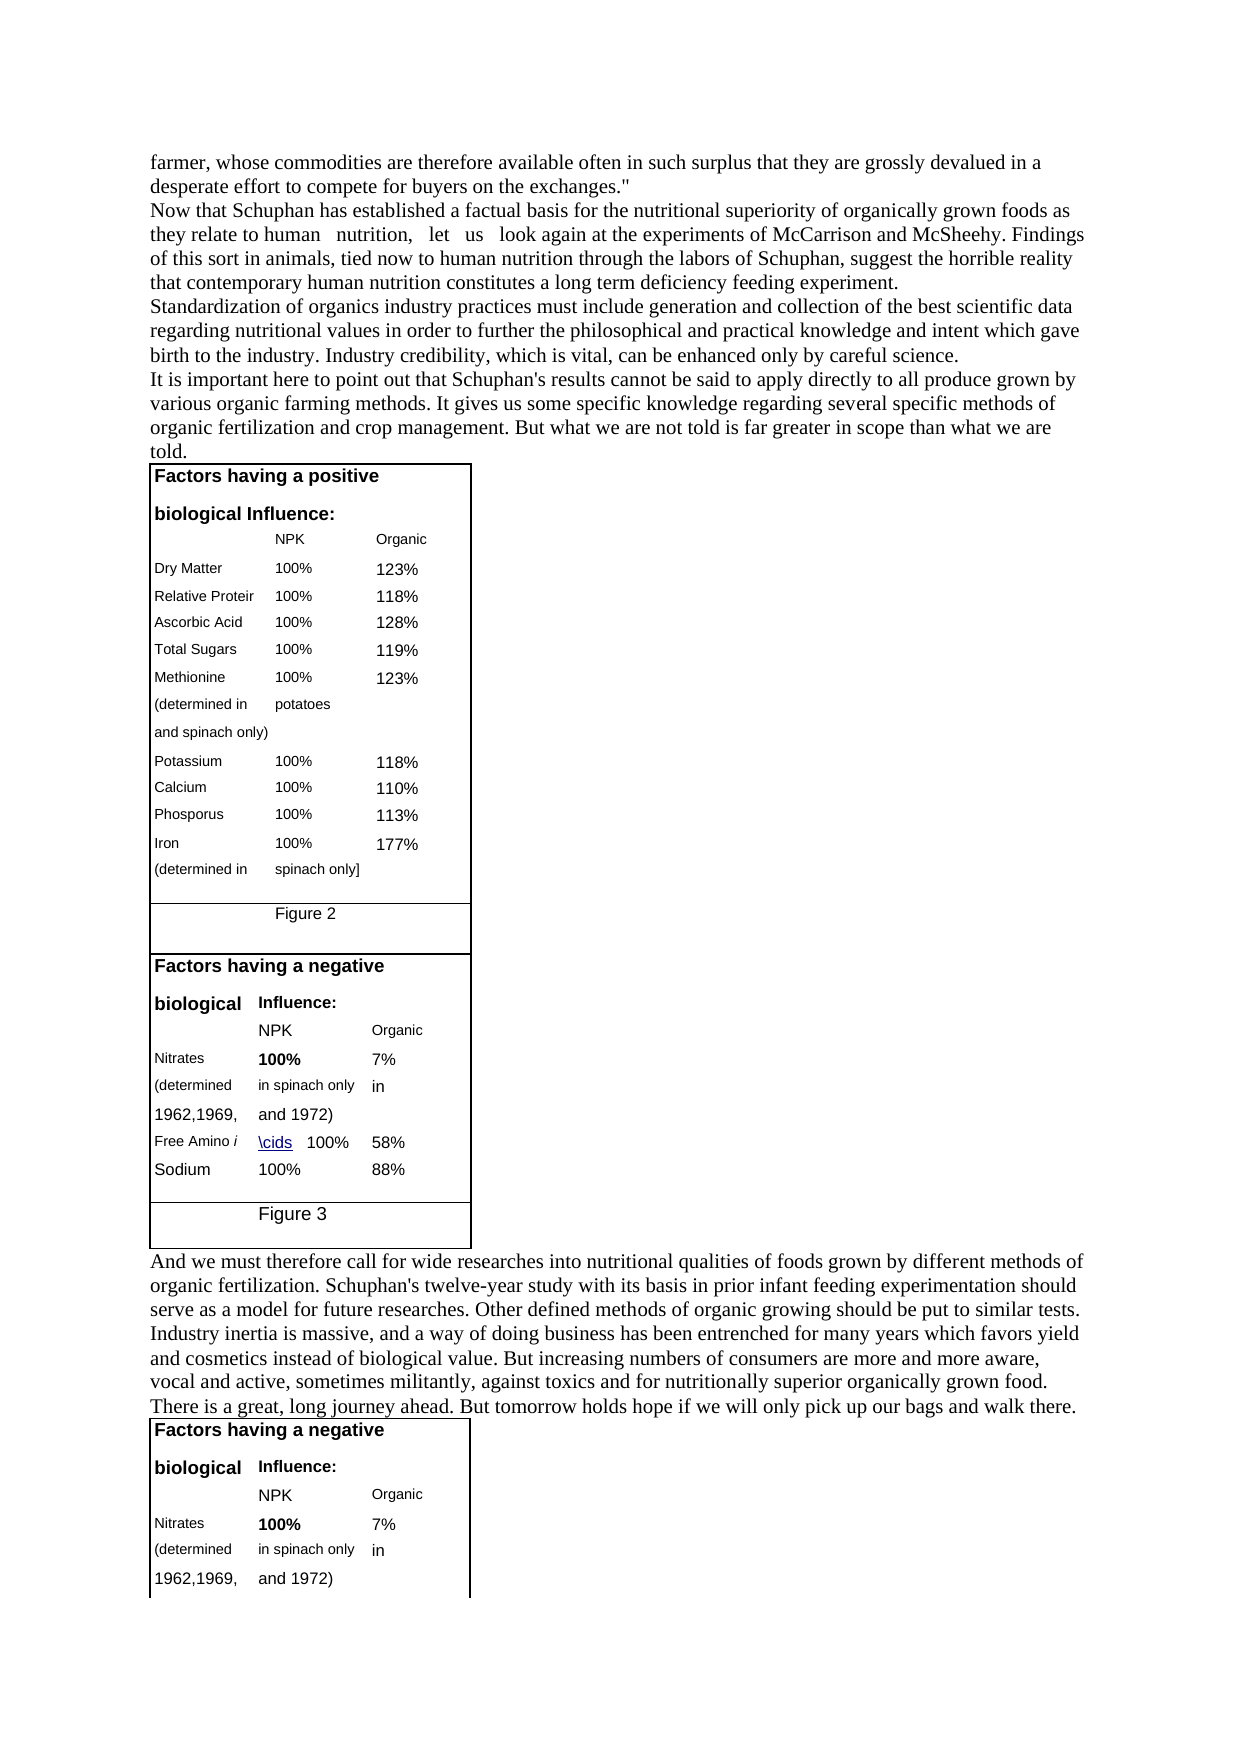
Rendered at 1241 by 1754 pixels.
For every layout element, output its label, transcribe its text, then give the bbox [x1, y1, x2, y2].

table_cell Organic [368, 1486, 469, 1514]
table_cell 128% [372, 613, 470, 640]
text Standardization of organics industry practices must include generation and collection of the best scientific data regarding nutritional values in order to fur­ther the philosophical and practi­cal knowledge and intent which gave birth to the industry. Industry credibility, which is vital, can be enhanced only by careful science. [150, 294, 1090, 367]
table_cell in spinach only [254, 1076, 367, 1104]
table_cell Nitrates [151, 1050, 254, 1076]
text farmer, whose commodities are therefore avail­able often in such surplus that they are grossly devalued in a desperate effort to compete for buyers on the exchanges." [150, 150, 1090, 198]
table_cell 100% [271, 834, 372, 860]
table_cell Calcium [151, 779, 271, 806]
text There is a great, long journey ahead. But tomorrow holds hope if we will only pick up our bags and walk there. [150, 1393, 1090, 1418]
table_cell spinach only] [271, 860, 372, 902]
table_cell 100% [271, 779, 372, 806]
table_cell Influence: [254, 1457, 367, 1486]
table_cell [372, 695, 376, 724]
table_cell [368, 1569, 372, 1598]
table_cell 7% [368, 1050, 470, 1076]
table_cell [372, 724, 376, 753]
table_cell (determined in [151, 695, 271, 724]
table_cell [266, 531, 271, 560]
table_cell 1962,1969, [151, 1104, 254, 1133]
table_cell 100% [271, 640, 372, 669]
table_cell Figure 2 [271, 904, 372, 953]
table_cell 118% [372, 587, 470, 613]
table_cell Figure 3 [254, 1203, 367, 1248]
table_cell \cids 100% [254, 1133, 367, 1159]
table_cell Relative Proteir [151, 587, 271, 613]
table_cell biological [151, 993, 254, 1021]
table_cell Nitrates [151, 1515, 254, 1541]
table_cell Dry Matter [151, 560, 271, 587]
table_cell [372, 502, 376, 531]
table_cell 123% [372, 669, 470, 695]
table_cell (determined [151, 1541, 254, 1569]
table_cell 100% [271, 753, 372, 779]
table_cell 100% [254, 1050, 367, 1076]
table_cell [250, 1486, 254, 1514]
table_cell in [368, 1076, 470, 1104]
table_cell Total Sugars [151, 640, 271, 669]
table_cell NPK [254, 1486, 367, 1514]
table_cell (determined in [151, 860, 271, 902]
table_cell in spinach only [254, 1541, 367, 1569]
table_cell 123% [372, 560, 470, 587]
table_cell potatoes [271, 695, 372, 724]
table_cell 100% [271, 669, 372, 695]
table_cell [368, 1457, 372, 1486]
table_cell Methionine [151, 669, 271, 695]
table_cell 177% [372, 834, 470, 860]
table_cell and 1972) [254, 1569, 367, 1598]
table_cell 118% [372, 753, 470, 779]
table_cell 100% [271, 587, 372, 613]
table_cell Organic [372, 531, 470, 560]
text Industry inertia is massive, and a way of doing business has been entrenched for many years which favors yield and cosmetics instead of biological value. But increasing numbers of consumers are more and more aware, vocal and active, sometimes militantly, against toxics and for nutrition­ally superior organically grown food. [150, 1321, 1090, 1393]
table_cell biological Influence: [151, 502, 372, 531]
text And we must therefore call for wide researches into nutritional qualities of foods grown by differ­ent methods of organic fertiliza­tion. Schuphan's twelve-year study with its basis in prior infant feeding experimentation should serve as a model for future researches. Other defined meth­ods of organic growing should be put to similar tests. [150, 1249, 1090, 1321]
table_cell Free Amino i [151, 1133, 254, 1159]
table_cell 7% [368, 1515, 469, 1541]
table_cell 119% [372, 640, 470, 669]
table_cell Influence: [254, 993, 367, 1021]
table_cell 100% [254, 1160, 367, 1202]
text Now that Schuphan has estab­lished a factual basis for the nutritional superiority of organi­cally grown foods as they relate to human nutrition, let us look again at the experiments of McCarrison and McSheehy. Findings of this sort in animals, tied now to human nutrition through the labors of Schuphan, suggest the horrible reality that contemporary human nutrition constitutes a long term deficiency feeding experiment. [150, 198, 1090, 294]
table_cell Ascorbic Acid [151, 613, 271, 640]
table_cell Iron [151, 834, 271, 860]
table_cell Sodium [151, 1160, 254, 1202]
table_cell [151, 1203, 254, 1248]
table_cell 100% [271, 560, 372, 587]
table_cell [368, 1104, 372, 1133]
table_cell [368, 1203, 470, 1248]
table_header Factors having a negative [151, 1419, 469, 1457]
table_cell Organic [368, 1021, 470, 1050]
table_cell Potassium [151, 753, 271, 779]
table_cell and spinach only) [151, 724, 372, 753]
table_cell 1962,1969, [151, 1569, 254, 1598]
table_cell (determined [151, 1076, 254, 1104]
table_cell 113% [372, 806, 470, 834]
table_cell [151, 904, 271, 953]
table_cell 88% [368, 1160, 470, 1202]
table_header Factors having a positive [151, 465, 470, 502]
table_cell [372, 860, 470, 902]
table_cell Factors having a negative [151, 955, 470, 992]
table_cell and 1972) [254, 1104, 367, 1133]
table_cell 100% [271, 806, 372, 834]
table_cell 110% [372, 779, 470, 806]
table_cell 58% [368, 1133, 470, 1159]
table_cell [368, 993, 372, 1021]
table_cell NPK [254, 1021, 367, 1050]
table_cell Phosporus [151, 806, 271, 834]
table_cell [250, 1021, 254, 1050]
table_cell 100% [254, 1515, 367, 1541]
table_cell [372, 904, 470, 953]
text It is important here to point out that Schuphan's results can­not be said to apply directly to all produce grown by various organic farming methods. It gives us some specific knowledge regarding sev­eral specific methods of organic fertilization and crop manage­ment. But what we are not told is far greater in scope than what we are told. [150, 367, 1090, 463]
table_cell in [368, 1541, 469, 1569]
table_cell 100% [271, 613, 372, 640]
table_cell NPK [271, 531, 372, 560]
table_cell biological [151, 1457, 254, 1486]
